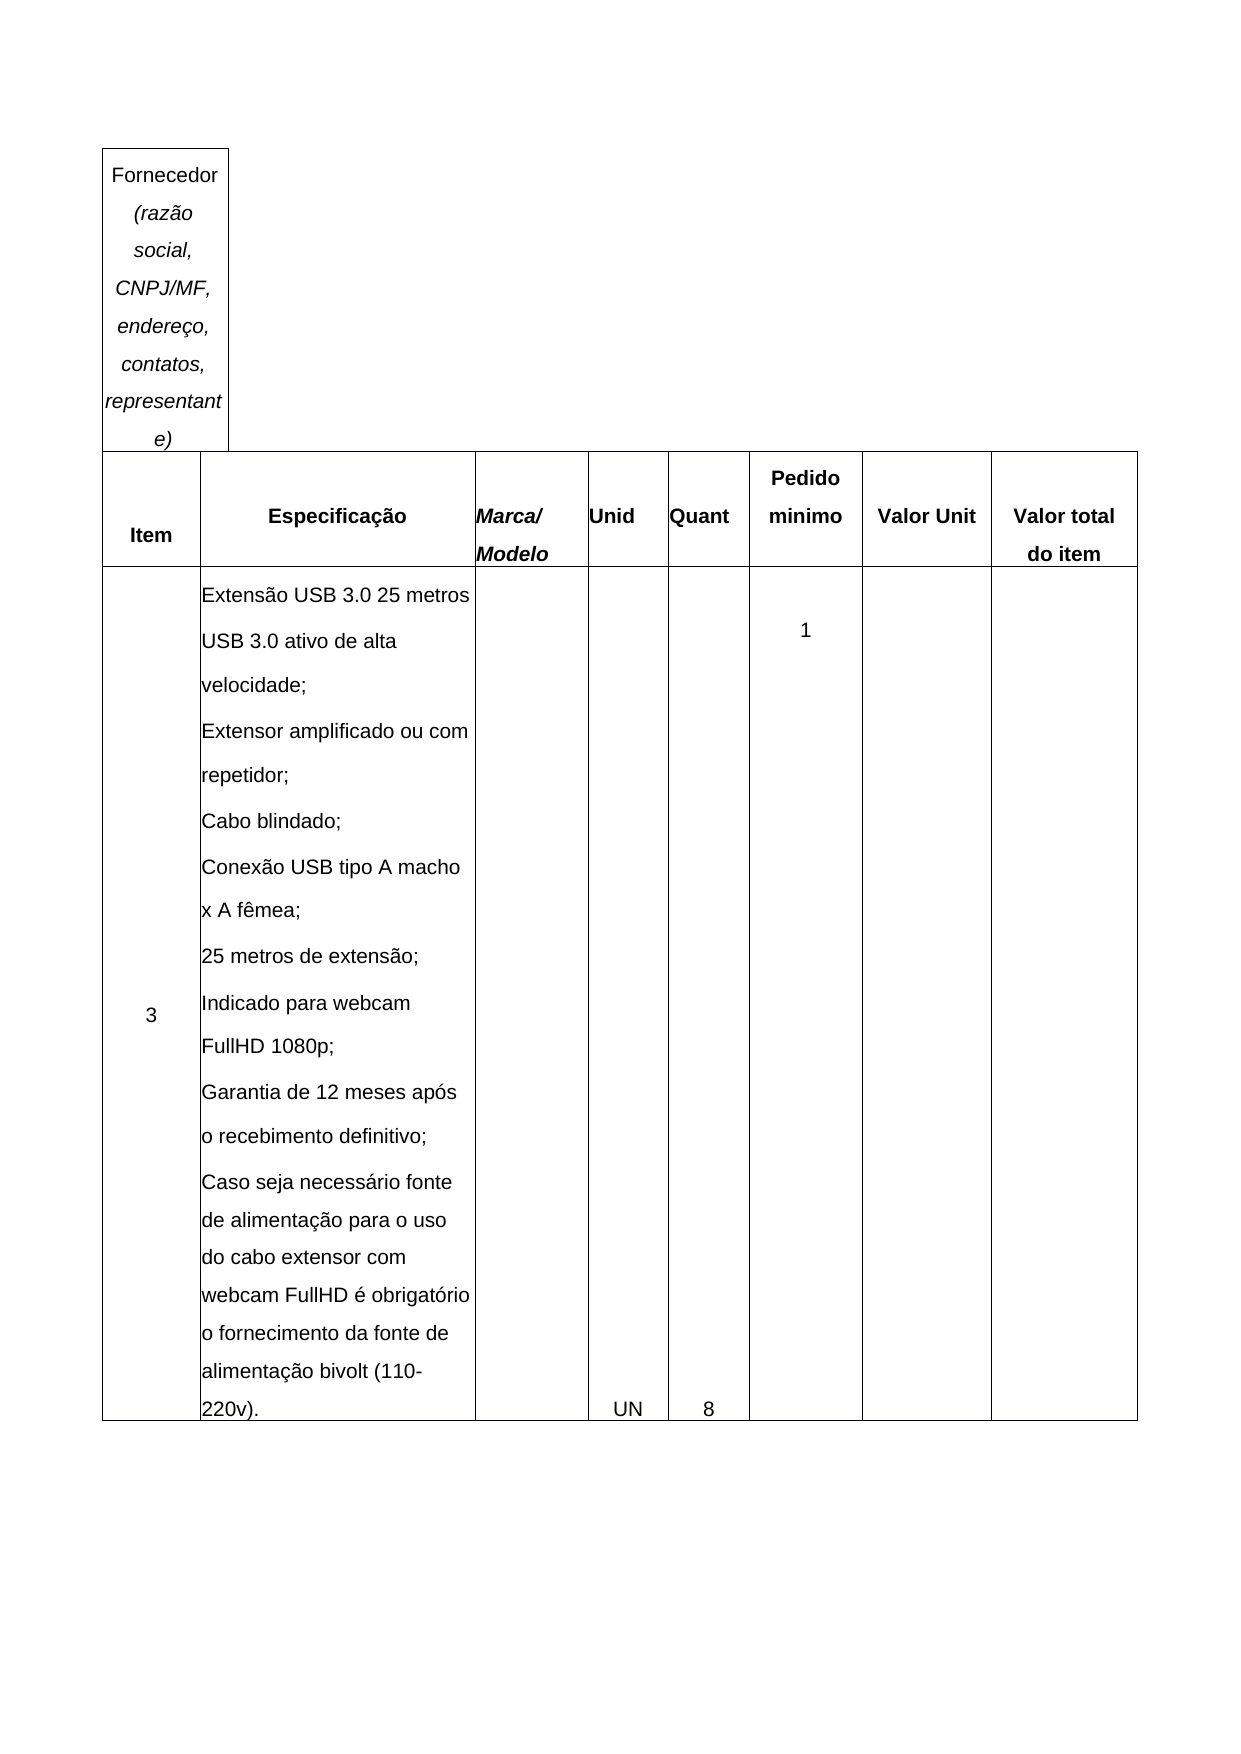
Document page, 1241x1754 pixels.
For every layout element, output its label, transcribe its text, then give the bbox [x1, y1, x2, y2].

table_cell 3 [103, 567, 200, 1420]
table_header Fornecedor (razão social, CNPJ/MF, endereço, contatos, representante) [103, 149, 228, 451]
table_cell Marca/ Modelo [476, 452, 588, 566]
table_cell Quant [669, 452, 749, 566]
table_cell Unid [589, 452, 668, 566]
table_cell [992, 567, 1137, 1420]
table_cell Valor total do item [992, 452, 1137, 566]
table_cell Extensão USB 3.0 25 metros USB 3.0 ativo de alta velocidade; Extensor amplificado ou com repetidor; Cabo blindado; Conexão USB tipo A macho x A fêmea; 25 metros de extensão; Indicado para webcam FullHD 1080p; Garantia de 12 meses após o recebimento definitivo; Caso seja necessário fonte de alimentação para o uso do cabo extensor com webcam FullHD é obrigatório o fornecimento da fonte de alimentação bivolt (110-220v). [201, 567, 475, 1420]
table_cell Pedido minimo [750, 452, 862, 566]
table_cell 8 [669, 567, 749, 1420]
table_cell UN [589, 567, 668, 1420]
table_cell [476, 567, 588, 1420]
table_header [229, 148, 1137, 451]
table_cell Especificação [201, 452, 475, 566]
table_cell Item [103, 452, 200, 566]
table_cell Valor Unit [863, 452, 991, 566]
table_cell [863, 567, 991, 1420]
table_cell 1 [750, 567, 862, 1420]
